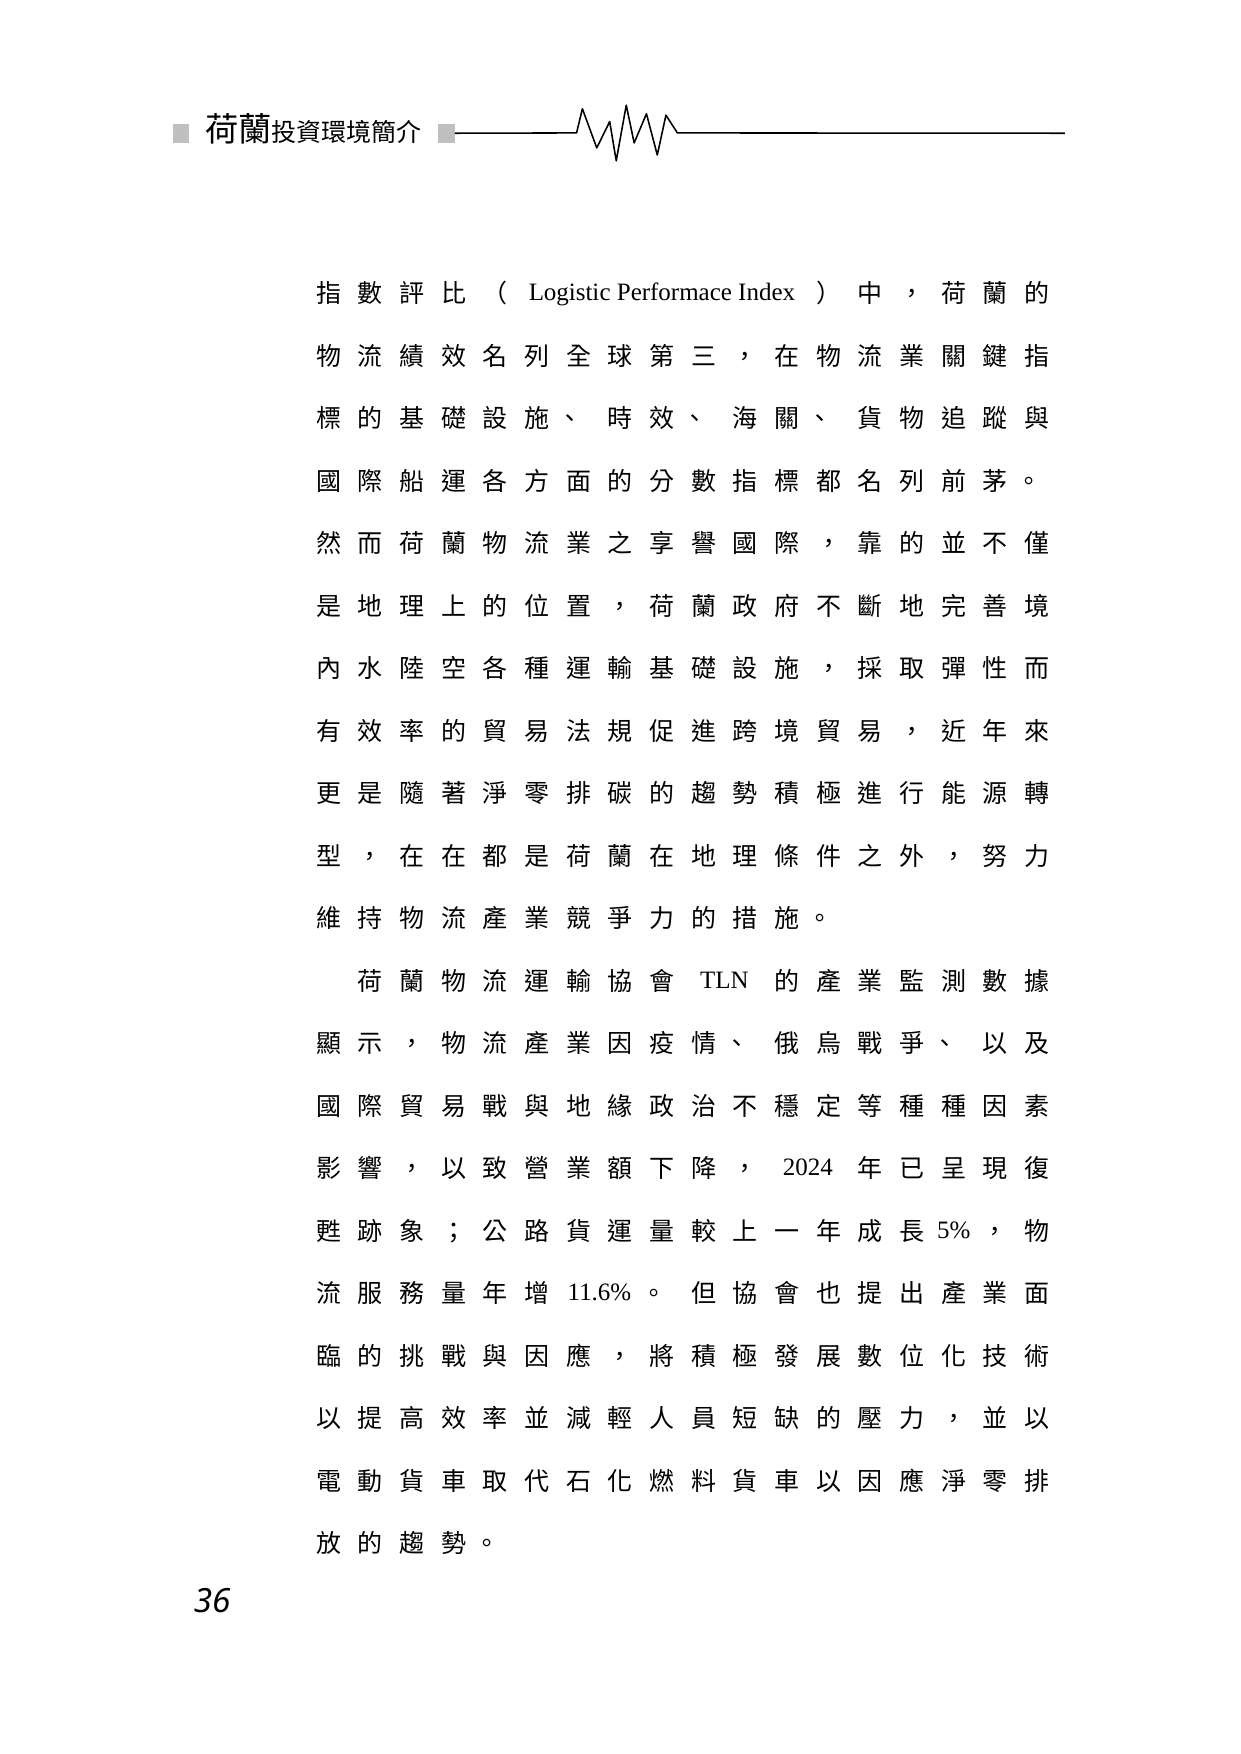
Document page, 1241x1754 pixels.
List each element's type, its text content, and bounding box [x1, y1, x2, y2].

text 指數評比（Logistic Performace Index）中，荷蘭的物流績效名列全球第三，在物流業關鍵指標的基礎設施、時效、海關、貨物追蹤與國際船運各方面的分數指標都名列前茅。然而荷蘭物流業之享譽國際，靠的並不僅是地理上的位置，荷蘭政府不斷地完善境內水陸空各種運輸基礎設施，採取彈性而有效率的貿易法規促進跨境貿易，近年來更是隨著淨零排碳的趨勢積極進行能源轉型，在在都是荷蘭在地理條件之外，努力維持物流產業競爭力的措施。 [281, 250, 1058, 938]
text 荷蘭物流運輸協會TLN的產業監測數據顯示，物流產業因疫情、俄烏戰爭、以及國際貿易戰與地緣政治不穩定等種種因素影響，以致營業額下降，2024年已呈現復甦跡象；公路貨運量較上一年成長5%，物流服務量年增11.6%。但協會也提出產業面臨的挑戰與因應，將積極發展數位化技術以提高效率並減輕人員短缺的壓力，並以電動貨車取代石化燃料貨車以因應淨零排放的趨勢。 [281, 938, 1058, 1563]
